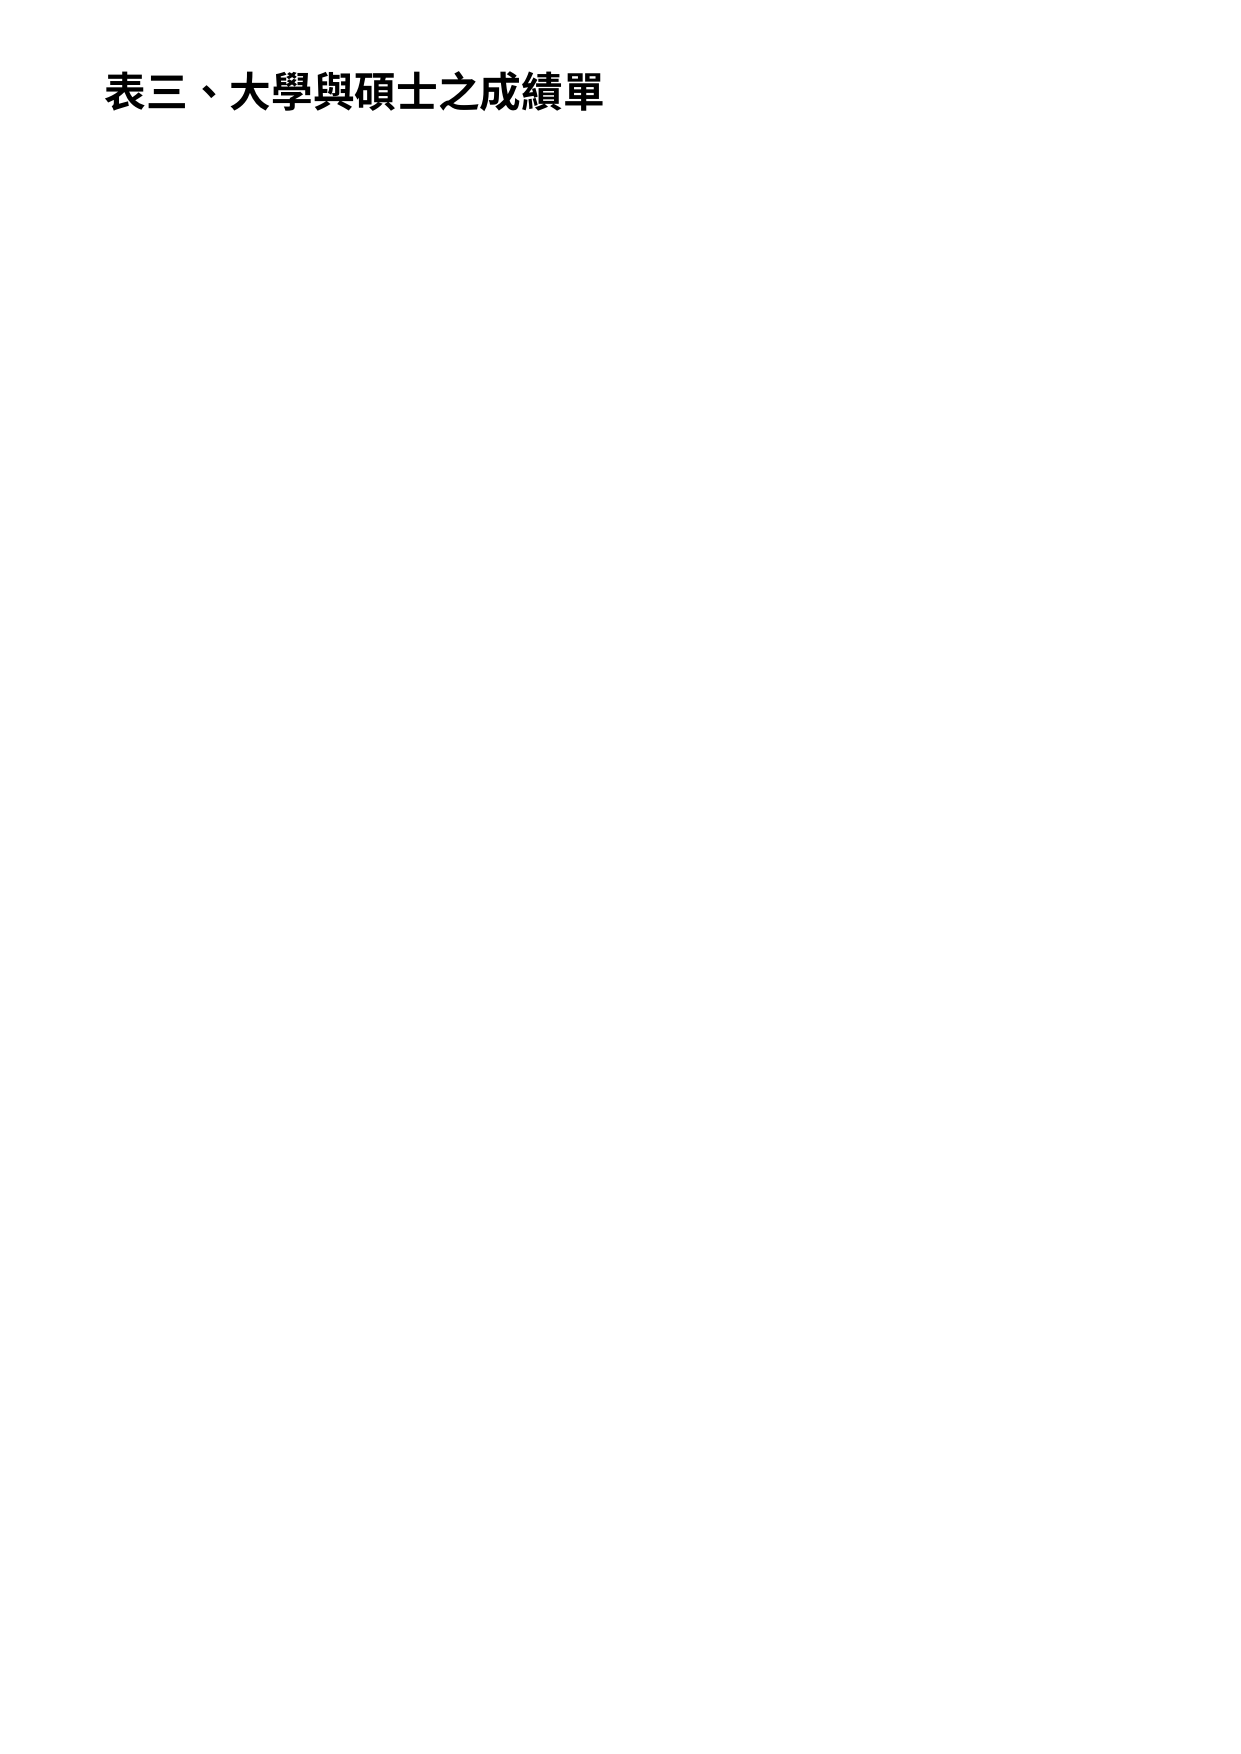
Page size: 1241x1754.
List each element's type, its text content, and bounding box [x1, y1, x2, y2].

text 表三、大學與碩士之成績單 [104, 59, 1211, 119]
